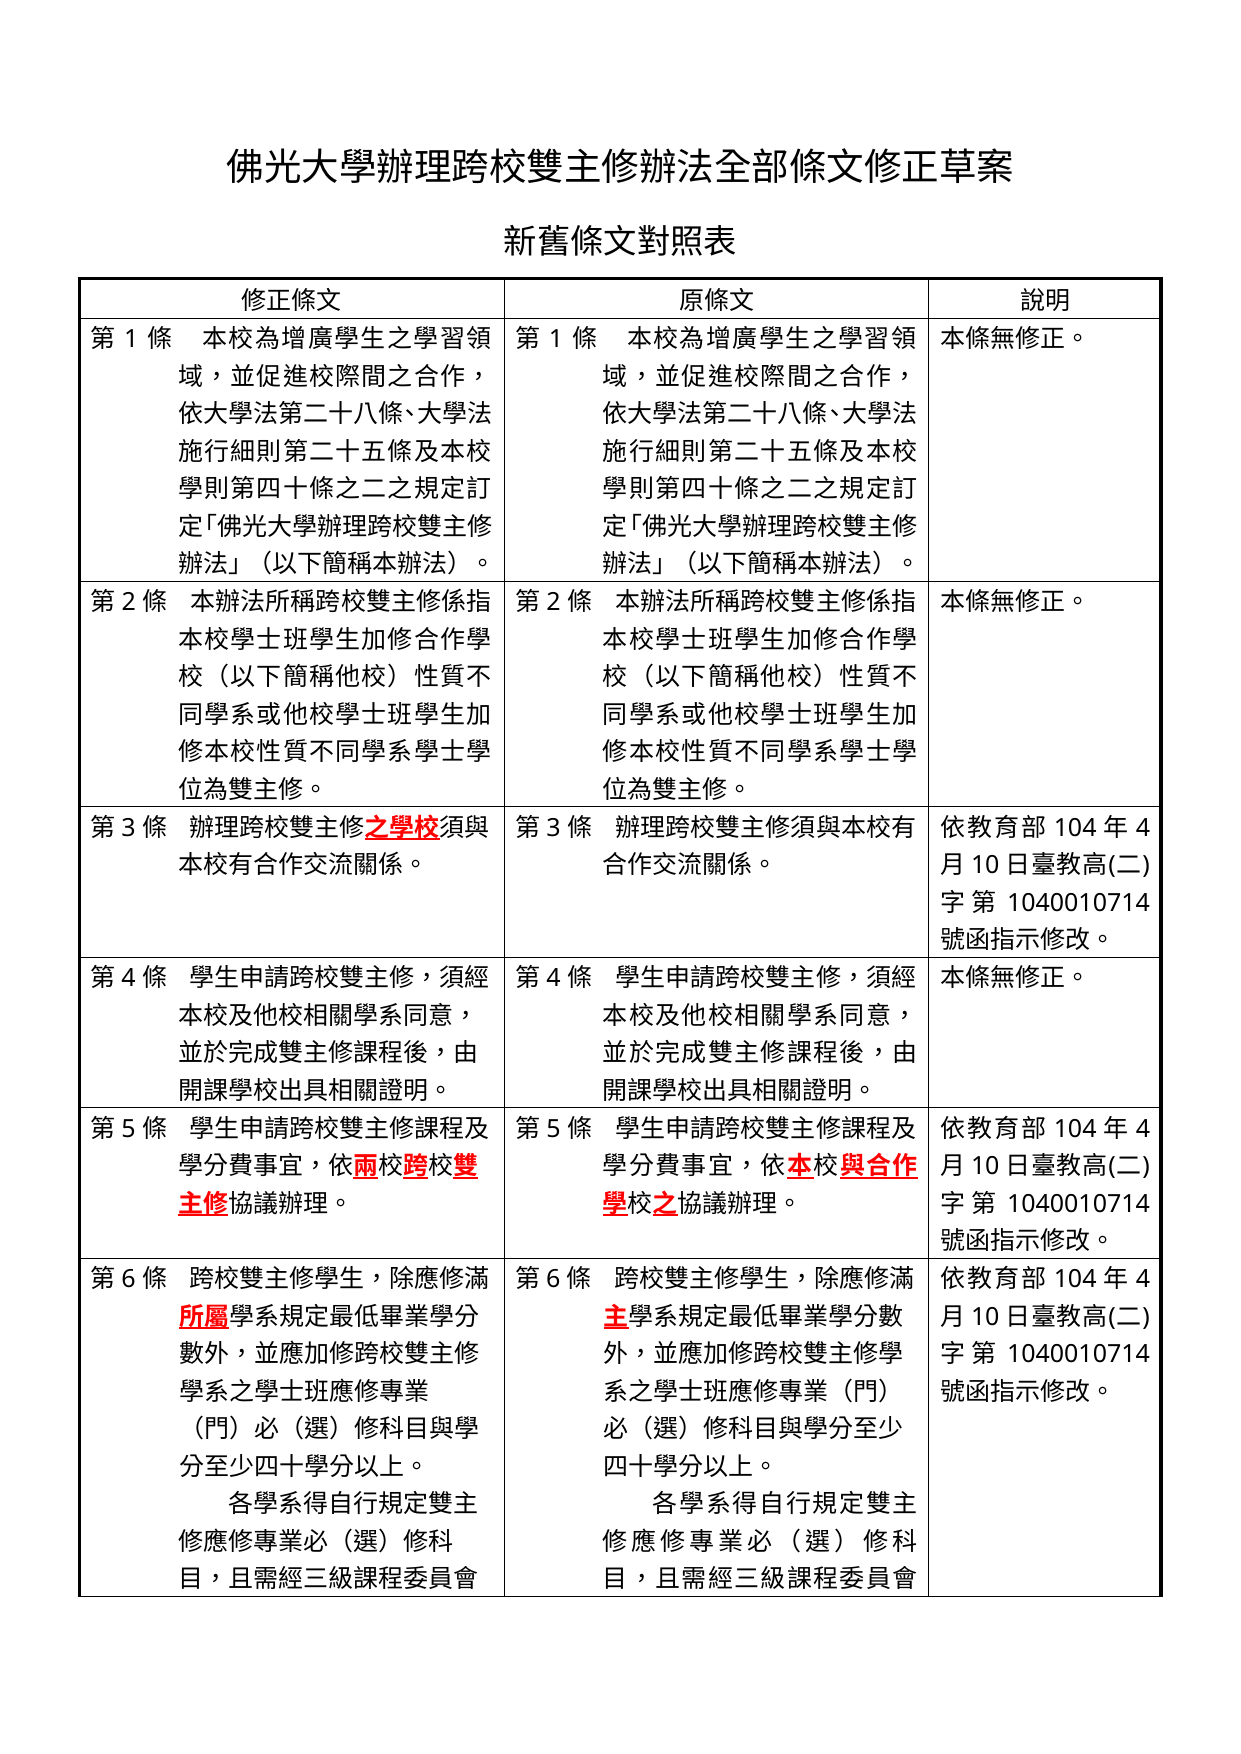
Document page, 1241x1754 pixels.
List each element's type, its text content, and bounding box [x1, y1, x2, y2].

table_cell 依教育部104年4月10日臺教高(二)字第1040010714號函指示修改。 [929, 807, 1159, 957]
text 新舊條文對照表 [118, 202, 1122, 277]
table_header 說明 [929, 280, 1159, 318]
table_cell 第 5 條 學生申請跨校雙主修課程及學分費事宜，依本校與合作學校之協議辦理。 [505, 1108, 928, 1258]
table_cell 第 5 條 學生申請跨校雙主修課程及學分費事宜，依兩校跨校雙主修協議辦理。 [81, 1108, 504, 1258]
table_header 原條文 [505, 280, 928, 318]
table_cell 第 2 條 本辦法所稱跨校雙主修係指本校學士班學生加修合作學校（以下簡稱他校）性質不同學系或他校學士班學生加修本校性質不同學系學士學位為雙主修。 [81, 582, 504, 806]
table_cell 依教育部104年4月10日臺教高(二)字第1040010714號函指示修改。 [929, 1259, 1159, 1596]
table_cell 第 6 條 跨校雙主修學生，除應修滿主學系規定最低畢業學分數外，並應加修跨校雙主修學系之學士班應修專業（門）必（選）修科目與學分至少四十學分以上。 各學系得自行規定雙主修應修專業必（選）修科目，且需經三級課程委員會 [505, 1259, 928, 1596]
table_cell 第 1 條 本校為增廣學生之學習領域，並促進校際間之合作，依大學法第二十八條、大學法施行細則第二十五條及本校學則第四十條之二之規定訂定「佛光大學辦理跨校雙主修辦法」（以下簡稱本辦法）。 [505, 319, 928, 581]
table_cell 第 2 條 本辦法所稱跨校雙主修係指本校學士班學生加修合作學校（以下簡稱他校）性質不同學系或他校學士班學生加修本校性質不同學系學士學位為雙主修。 [505, 582, 928, 806]
table_cell 第 3 條 辦理跨校雙主修須與本校有合作交流關係。 [505, 807, 928, 957]
table_cell 第 4 條 學生申請跨校雙主修，須經本校及他校相關學系同意，並於完成雙主修課程後，由開課學校出具相關證明。 [505, 958, 928, 1107]
table_cell 本條無修正。 [929, 582, 1159, 806]
table_cell 本條無修正。 [929, 958, 1159, 1107]
table_cell 第 1 條 本校為增廣學生之學習領域，並促進校際間之合作，依大學法第二十八條、大學法施行細則第二十五條及本校學則第四十條之二之規定訂定「佛光大學辦理跨校雙主修辦法」（以下簡稱本辦法）。 [81, 319, 504, 581]
table_cell 依教育部104年4月10日臺教高(二)字第1040010714號函指示修改。 [929, 1108, 1159, 1258]
table_cell 第 6 條 跨校雙主修學生，除應修滿所屬學系規定最低畢業學分數外，並應加修跨校雙主修學系之學士班應修專業（門）必（選）修科目與學分至少四十學分以上。 各學系得自行規定雙主修應修專業必（選）修科目，且需經三級課程委員會 [81, 1259, 504, 1596]
table_cell 第 4 條 學生申請跨校雙主修，須經本校及他校相關學系同意，並於完成雙主修課程後，由開課學校出具相關證明。 [81, 958, 504, 1107]
table_cell 本條無修正。 [929, 319, 1159, 581]
text 佛光大學辦理跨校雙主修辦法全部條文修正草案 [118, 127, 1122, 202]
table_header 修正條文 [81, 280, 504, 318]
table_cell 第 3 條 辦理跨校雙主修之學校須與本校有合作交流關係。 [81, 807, 504, 957]
